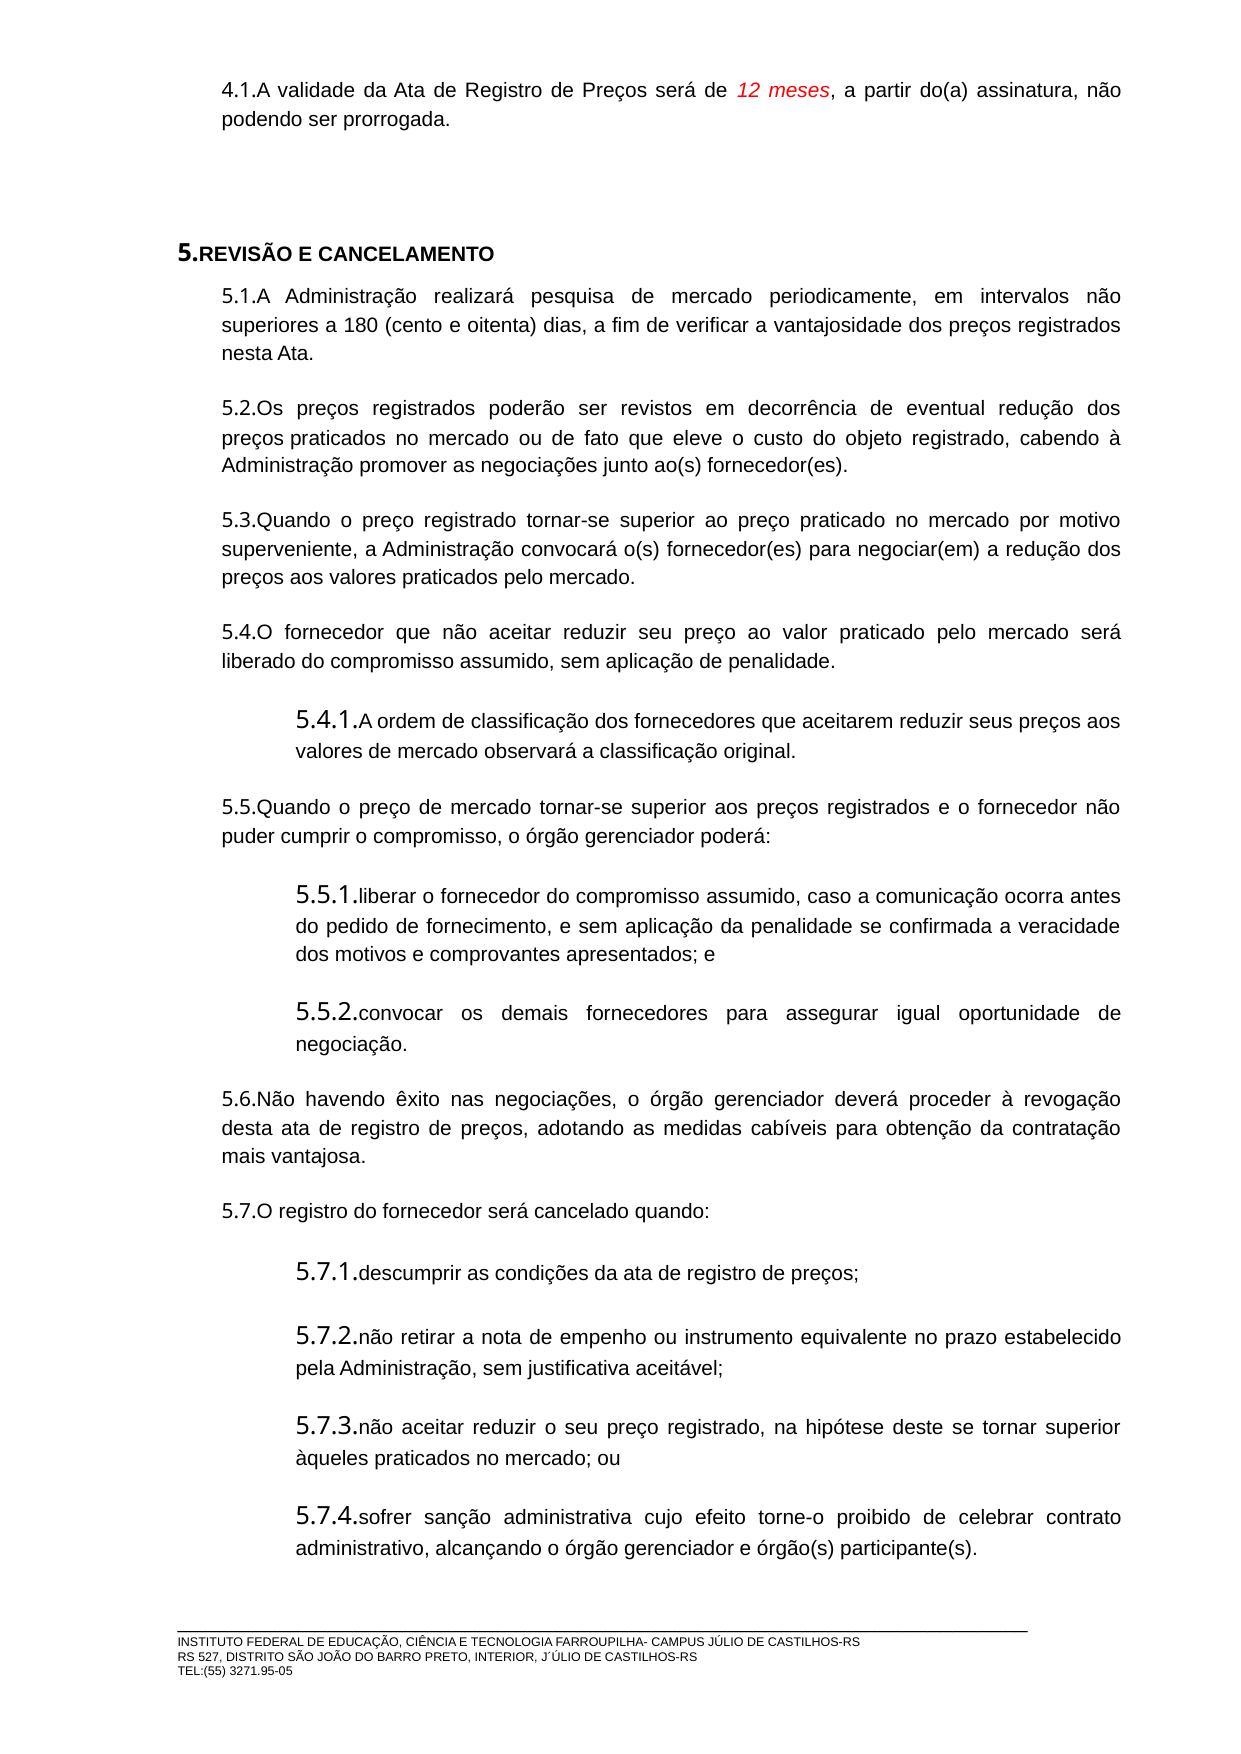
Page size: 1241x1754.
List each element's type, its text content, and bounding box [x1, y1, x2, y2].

list não aceitar reduzir o seu preço registrado, na hipótese deste se tornar superior àqueles praticados no mercado; ou [295, 1408, 1122, 1469]
list liberar o fornecedor do compromisso assumido, caso a comunicação ocorra antes do pedido de fornecimento, e sem aplicação da penalidade se confirmada a veracidade dos motivos e comprovantes apresentados; e [295, 876, 1122, 965]
list convocar os demais fornecedores para assegurar igual oportunidade de negociação. [295, 994, 1122, 1056]
list Quando o preço de mercado tornar-se superior aos preços registrados e o fornecedor não puder cumprir o compromisso, o órgão gerenciador poderá: [221, 792, 1122, 848]
list não retirar a nota de empenho ou instrumento equivalente no prazo estabelecido pela Administração, sem justificativa aceitável; [295, 1318, 1122, 1379]
list A validade da Ata de Registro de Preços será de 12 meses, a partir do(a) assinatura, não podendo ser prorrogada. [221, 75, 1122, 131]
list O fornecedor que não aceitar reduzir seu preço ao valor praticado pelo mercado será liberado do compromisso assumido, sem aplicação de penalidade. [221, 617, 1122, 673]
list A ordem de classificação dos fornecedores que aceitarem reduzir seus preços aos valores de mercado observará a classificação original. [295, 702, 1122, 763]
list O registro do fornecedor será cancelado quando: [221, 1196, 1122, 1224]
list REVISÃO E CANCELAMENTO [177, 235, 1125, 269]
list Os preços registrados poderão ser revistos em decorrência de eventual redução dos preços praticados no mercado ou de fato que eleve o custo do objeto registrado, cabendo à Administração promover as negociações junto ao(s) fornecedor(es). [221, 393, 1122, 477]
list sofrer sanção administrativa cujo efeito torne-o proibido de celebrar contrato administrativo, alcançando o órgão gerenciador e órgão(s) participante(s). [295, 1498, 1122, 1559]
list A Administração realizará pesquisa de mercado periodicamente, em intervalos não superiores a 180 (cento e oitenta) dias, a fim de verificar a vantajosidade dos preços registrados nesta Ata. [221, 281, 1122, 365]
list Quando o preço registrado tornar-se superior ao preço praticado no mercado por motivo superveniente, a Administração convocará o(s) fornecedor(es) para negociar(em) a redução dos preços aos valores praticados pelo mercado. [221, 505, 1122, 589]
list Não havendo êxito nas negociações, o órgão gerenciador deverá proceder à revogação desta ata de registro de preços, adotando as medidas cabíveis para obtenção da contratação mais vantajosa. [221, 1084, 1122, 1167]
list descumprir as condições da ata de registro de preços; [295, 1254, 1122, 1288]
